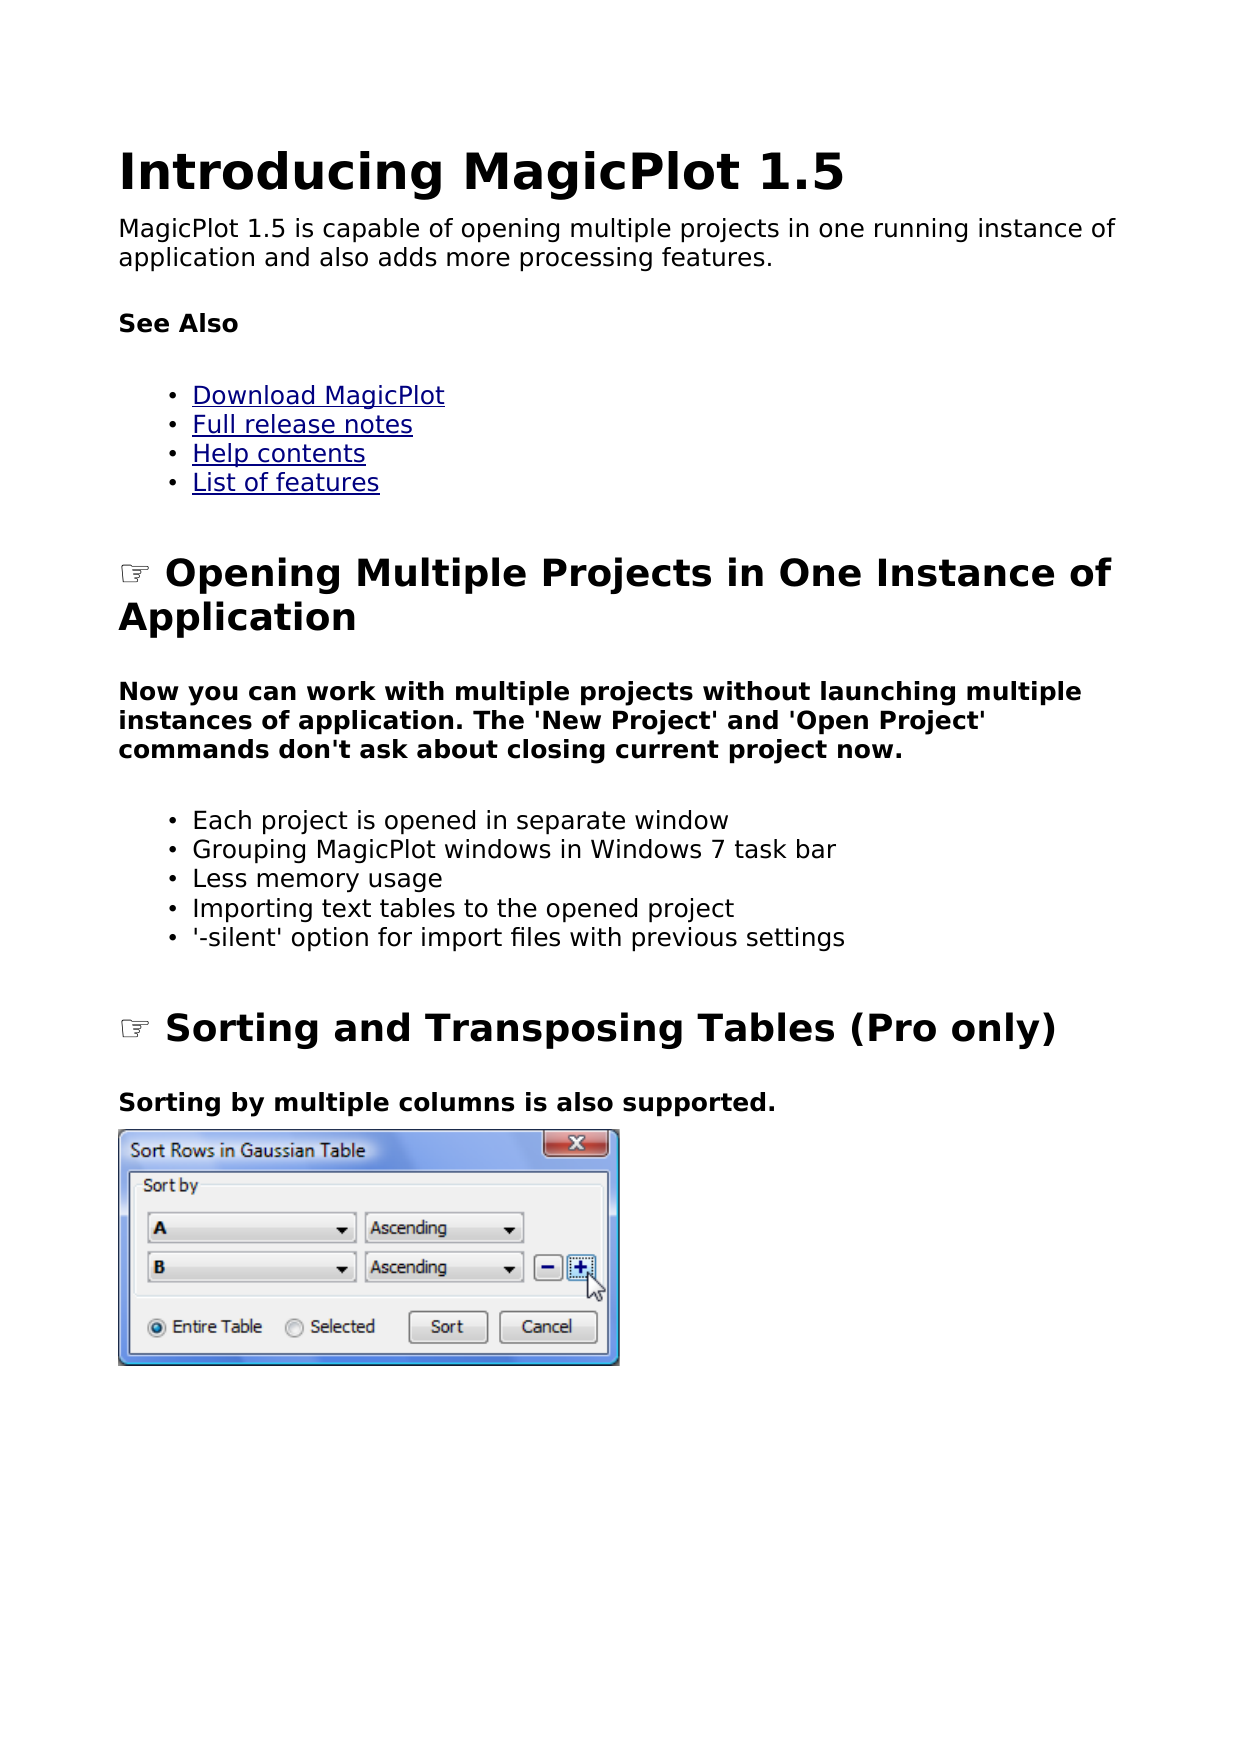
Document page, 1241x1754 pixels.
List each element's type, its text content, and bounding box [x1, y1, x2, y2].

list Full release notes [177, 410, 1122, 439]
subtitle Sorting by multiple columns is also supported. [118, 1088, 1122, 1117]
list Help contents [177, 439, 1122, 468]
list Each project is opened in separate window [177, 806, 1122, 835]
subtitle Introducing MagicPlot 1.5 [118, 143, 1122, 201]
list Grouping MagicPlot windows in Windows 7 task bar [177, 835, 1122, 864]
list '-silent' option for import files with previous settings [177, 923, 1122, 952]
text MagicPlot 1.5 is capable of opening multiple projects in one running instance of application and also adds more processing features. [118, 214, 1122, 272]
subtitle ☞ Sorting and Transposing Tables (Pro only) [118, 1007, 1122, 1050]
picture [118, 1129, 620, 1366]
list List of features [177, 468, 1122, 497]
list Importing text tables to the opened project [177, 894, 1122, 923]
subtitle Now you can work with multiple projects without launching multiple instances of application. The 'New Project' and 'Open Project' commands don't ask about closing current project now. [118, 677, 1122, 764]
subtitle See Also [118, 310, 1122, 339]
subtitle ☞ Opening Multiple Projects in One Instance of Application [118, 552, 1122, 639]
list Less memory usage [177, 864, 1122, 894]
list Download MagicPlot [177, 381, 1122, 410]
